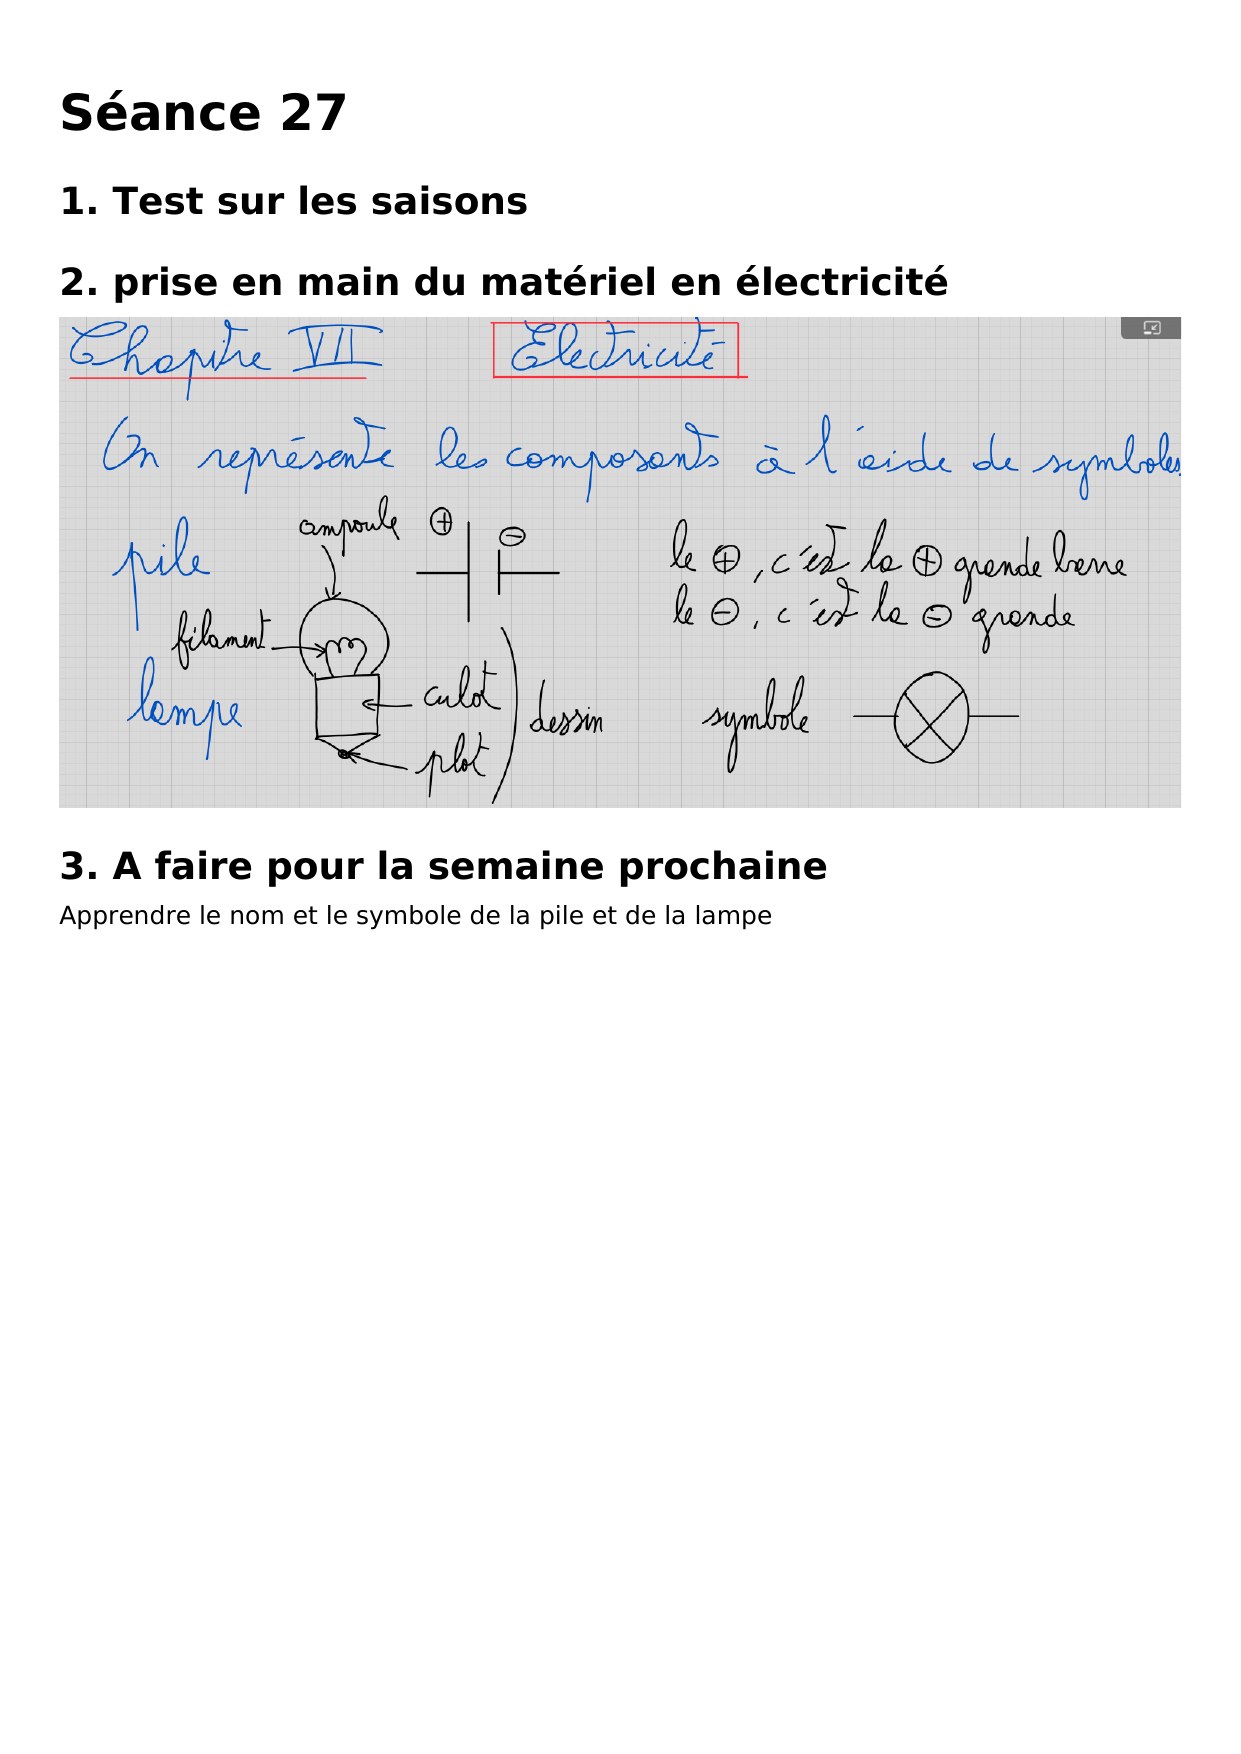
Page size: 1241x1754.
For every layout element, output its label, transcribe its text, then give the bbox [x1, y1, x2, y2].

subtitle 2. prise en main du matériel en électricité [59, 261, 1181, 304]
text Apprendre le nom et le symbole de la pile et de la lampe [59, 901, 1181, 930]
subtitle Séance 27 [59, 84, 1181, 142]
picture [59, 317, 1182, 808]
subtitle 1. Test sur les saisons [59, 180, 1181, 223]
subtitle 3. A faire pour la semaine prochaine [59, 845, 1181, 888]
